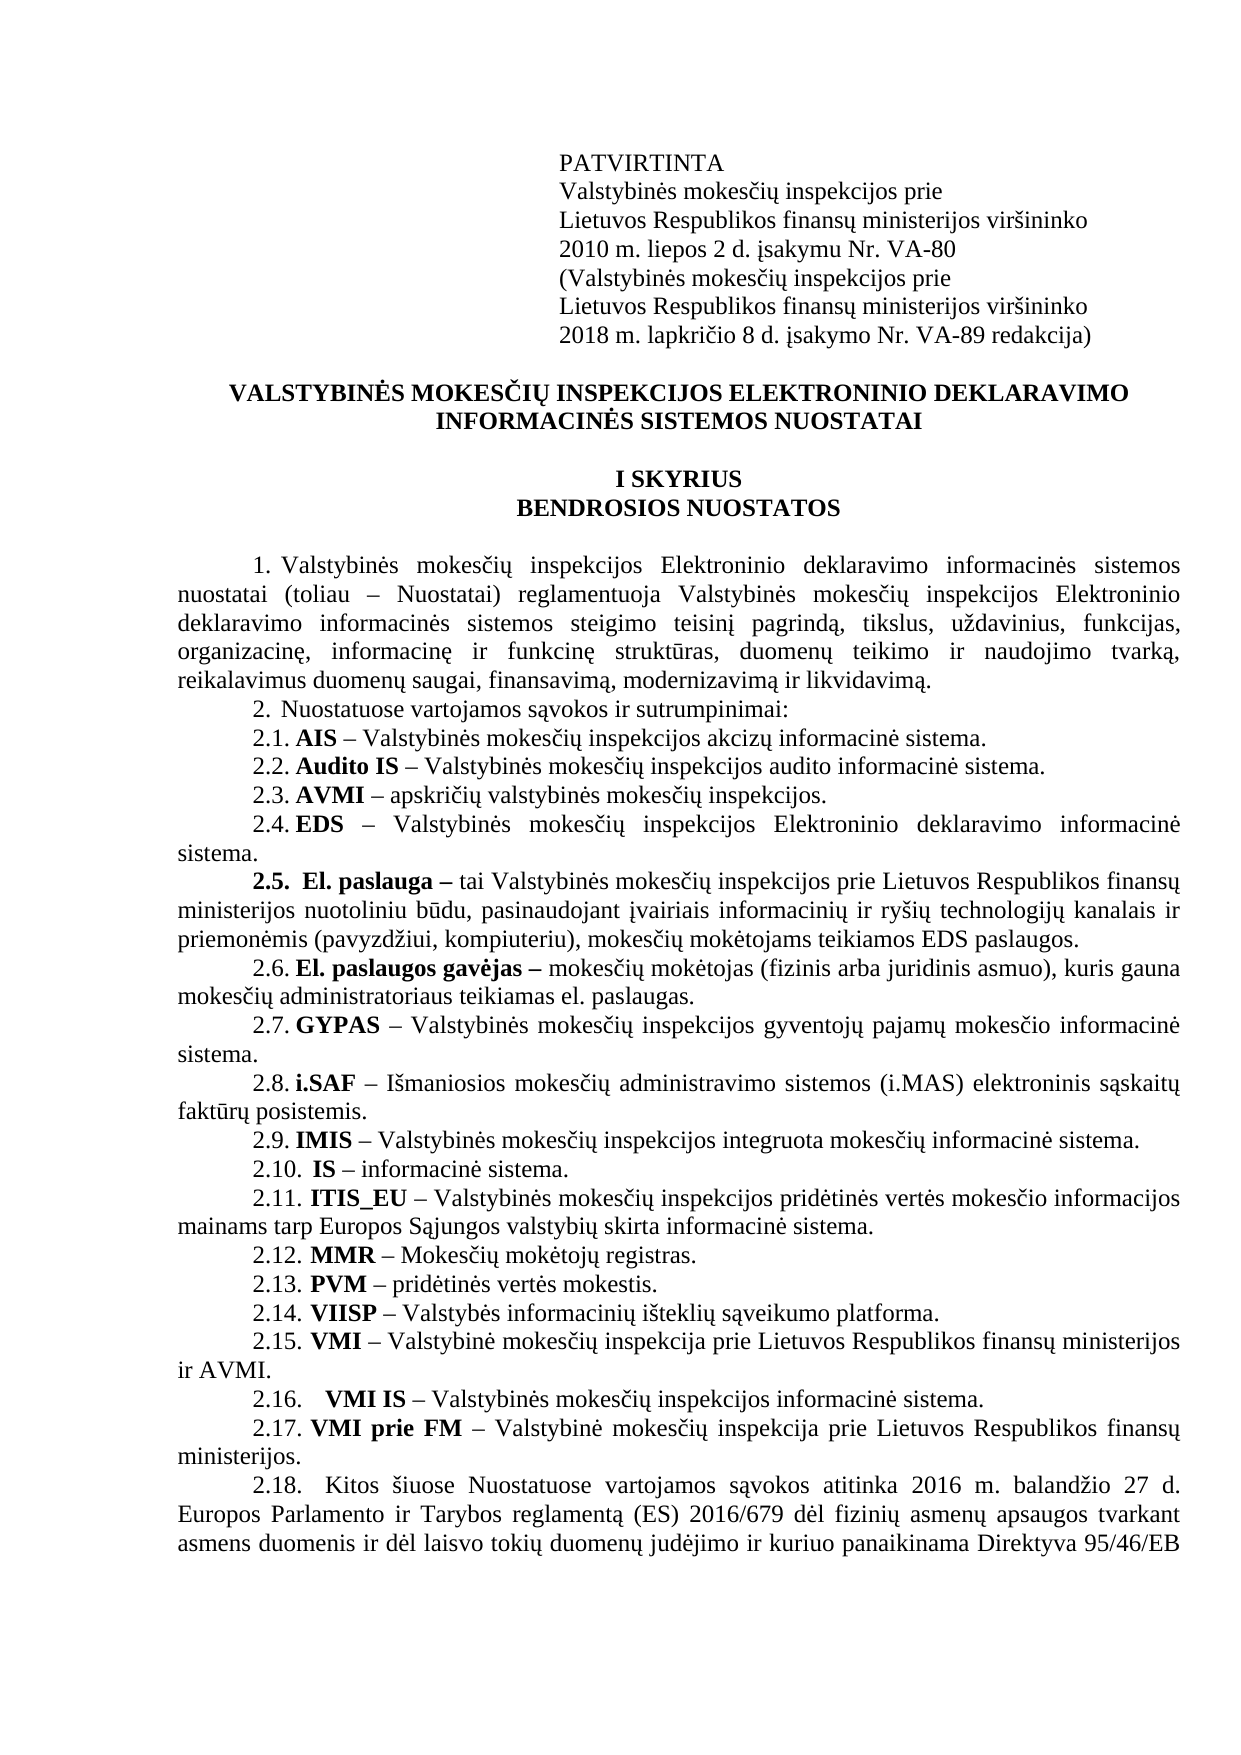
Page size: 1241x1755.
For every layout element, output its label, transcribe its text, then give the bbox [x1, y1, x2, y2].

text 2010 m. liepos 2 d. įsakymu Nr. VA-80 [559, 234, 1181, 263]
text 2.10. IS – informacinė sistema. [177, 1154, 1181, 1183]
text Lietuvos Respublikos finansų ministerijos viršininko [559, 205, 1181, 234]
text (Valstybinės mokesčių inspekcijos prie [559, 263, 1181, 291]
text 2.7. GYPAS – Valstybinės mokesčių inspekcijos gyventojų pajamų mokesčio informacinė sistema. [177, 1010, 1181, 1068]
text 2.1. AIS – Valstybinės mokesčių inspekcijos akcizų informacinė sistema. [177, 723, 1181, 751]
text 2.18. Kitos šiuose Nuostatuose vartojamos sąvokos atitinka 2016 m. balandžio 27 d. Europos Parlamento ir Tarybos reglamentą (ES) 2016/679 dėl fizinių asmenų apsaugos tvarkant asmens duomenis ir dėl laisvo tokių duomenų judėjimo ir kuriuo panaikinama Direktyva 95/46/EB [177, 1470, 1181, 1556]
text 2.5. El. paslauga – tai Valstybinės mokesčių inspekcijos prie Lietuvos Respublikos finansų ministerijos nuotoliniu būdu, pasinaudojant įvairiais informacinių ir ryšių technologijų kanalais ir priemonėmis (pavyzdžiui, kompiuteriu), mokesčių mokėtojams teikiamos EDS paslaugos. [177, 866, 1181, 953]
text 2.3. AVMI – apskričių valstybinės mokesčių inspekcijos. [177, 780, 1181, 809]
text 2.8. i.SAF – Išmaniosios mokesčių administravimo sistemos (i.MAS) elektroninis sąskaitų faktūrų posistemis. [177, 1068, 1181, 1125]
text VALSTYBINĖS MOKESČIŲ INSPEKCIJOS ELEKTRONINIO DEKLARAVIMO INFORMACINĖS SISTEMOS NUOSTATAI [177, 378, 1181, 435]
text 2.12. MMR – Mokesčių mokėtojų registras. [177, 1240, 1181, 1269]
text 2.9. IMIS – Valstybinės mokesčių inspekcijos integruota mokesčių informacinė sistema. [177, 1125, 1181, 1154]
text 2.15. VMI – Valstybinė mokesčių inspekcija prie Lietuvos Respublikos finansų ministerijos ir AVMI. [177, 1326, 1181, 1384]
text 2.6. El. paslaugos gavėjas – mokesčių mokėtojas (fizinis arba juridinis asmuo), kuris gauna mokesčių administratoriaus teikiamas el. paslaugas. [177, 953, 1181, 1010]
text BENDROSIOS NUOSTATOS [177, 493, 1180, 521]
text 2.4. EDS – Valstybinės mokesčių inspekcijos Elektroninio deklaravimo informacinė sistema. [177, 809, 1181, 866]
text 2018 m. lapkričio 8 d. įsakymo Nr. VA-89 redakcija) [559, 320, 1181, 349]
text I SKYRIUS [177, 464, 1180, 493]
text 2.2. Audito IS – Valstybinės mokesčių inspekcijos audito informacinė sistema. [177, 751, 1181, 780]
text Lietuvos Respublikos finansų ministerijos viršininko [559, 291, 1181, 320]
text PATVIRTINTA [559, 148, 1181, 176]
text 2. Nuostatuose vartojamos sąvokos ir sutrumpinimai: [177, 694, 1181, 723]
text 2.17. VMI prie FM – Valstybinė mokesčių inspekcija prie Lietuvos Respublikos finansų ministerijos. [177, 1413, 1181, 1470]
text 2.16. VMI IS – Valstybinės mokesčių inspekcijos informacinė sistema. [177, 1384, 1181, 1413]
text 1. Valstybinės mokesčių inspekcijos Elektroninio deklaravimo informacinės sistemos nuostatai (toliau – Nuostatai) reglamentuoja Valstybinės mokesčių inspekcijos Elektroninio deklaravimo informacinės sistemos steigimo teisinį pagrindą, tikslus, uždavinius, funkcijas, organizacinę, informacinę ir funkcinę struktūras, duomenų teikimo ir naudojimo tvarką, reikalavimus duomenų saugai, finansavimą, modernizavimą ir likvidavimą. [177, 550, 1181, 694]
text 2.11. ITIS_EU – Valstybinės mokesčių inspekcijos pridėtinės vertės mokesčio informacijos mainams tarp Europos Sąjungos valstybių skirta informacinė sistema. [177, 1183, 1181, 1240]
text Valstybinės mokesčių inspekcijos prie [559, 176, 1181, 205]
text 2.13. PVM – pridėtinės vertės mokestis. [177, 1269, 1181, 1298]
text 2.14. VIISP – Valstybės informacinių išteklių sąveikumo platforma. [177, 1298, 1181, 1326]
